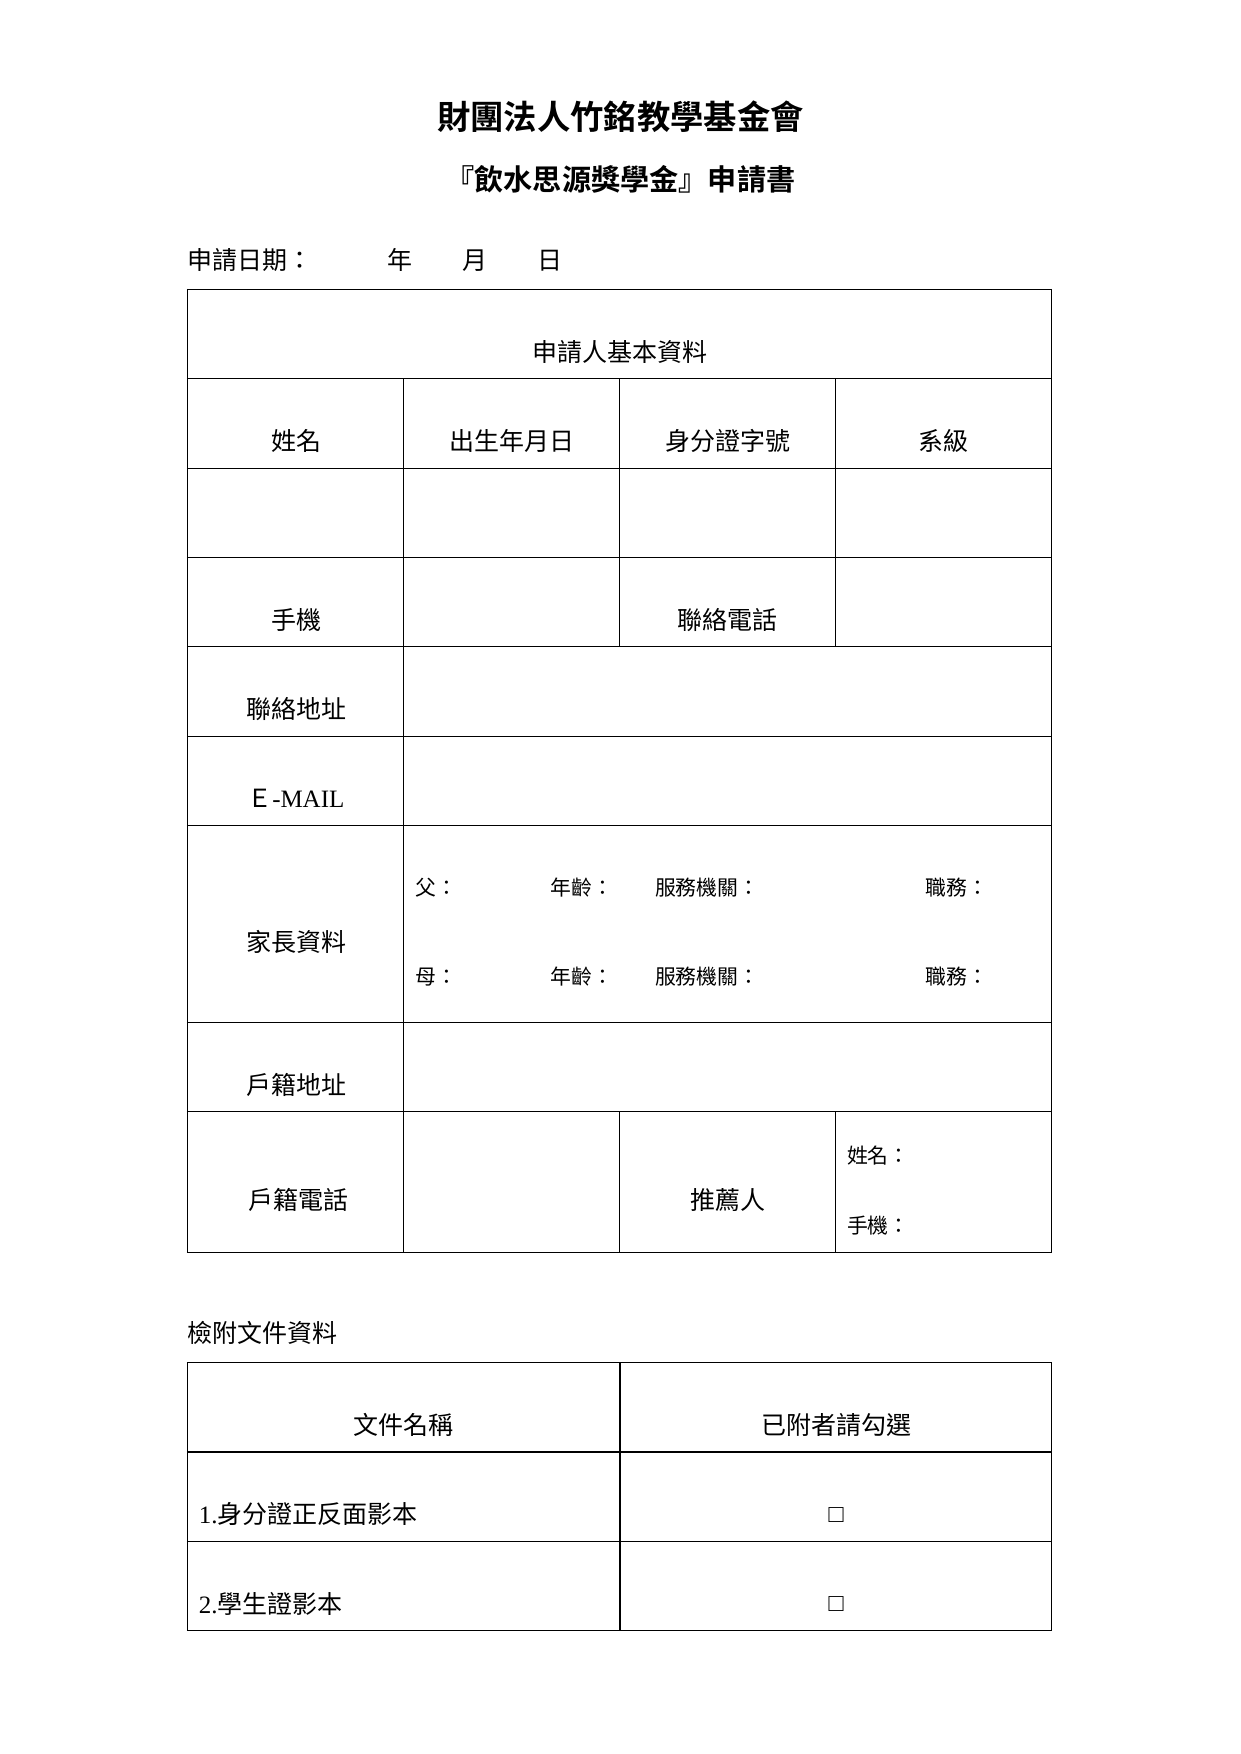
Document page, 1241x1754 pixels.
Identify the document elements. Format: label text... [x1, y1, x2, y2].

table_cell [836, 558, 1051, 646]
table_cell 身分證字號 [620, 379, 835, 467]
table_header 已附者請勾選 [621, 1363, 1051, 1451]
table_cell [404, 1112, 619, 1252]
table_cell 戶籍電話 [188, 1112, 403, 1252]
table_cell [188, 469, 403, 557]
table_cell [620, 469, 835, 557]
table_cell 系級 [836, 379, 1051, 467]
table_cell 家長資料 [188, 826, 403, 1022]
table_cell 聯絡地址 [188, 647, 403, 736]
table_header 文件名稱 [188, 1363, 619, 1451]
table_cell 父： 年齡： 服務機關： 職務： 母： 年齡： 服務機關： 職務： [404, 826, 1051, 1022]
table_cell 出生年月日 [404, 379, 619, 467]
text 『飲水思源獎學金』申請書 [187, 136, 1053, 198]
table_cell [404, 1023, 1051, 1111]
text 申請日期： 年 月 日 [187, 217, 1053, 280]
text 檢附文件資料 [187, 1290, 1053, 1353]
table_cell Ｅ-MAIL [188, 737, 403, 825]
table_cell 手機 [188, 558, 403, 646]
table_cell □ [621, 1542, 1051, 1630]
table_cell [404, 737, 1051, 825]
table_cell □ [621, 1453, 1051, 1541]
text 財團法人竹銘教學基金會 [187, 73, 1053, 136]
table_cell [404, 558, 619, 646]
table_cell 2.學生證影本 [188, 1542, 619, 1630]
table_cell [404, 647, 1051, 736]
table_cell 推薦人 [620, 1112, 835, 1252]
table_cell [836, 469, 1051, 557]
table_cell [404, 469, 619, 557]
table_header 申請人基本資料 [188, 290, 1051, 378]
table_cell 姓名 [188, 379, 403, 467]
table_cell 1.身分證正反面影本 [188, 1453, 619, 1541]
table_cell 姓名： 手機： [836, 1112, 1051, 1252]
table_cell 戶籍地址 [188, 1023, 403, 1111]
table_cell 聯絡電話 [620, 558, 835, 646]
